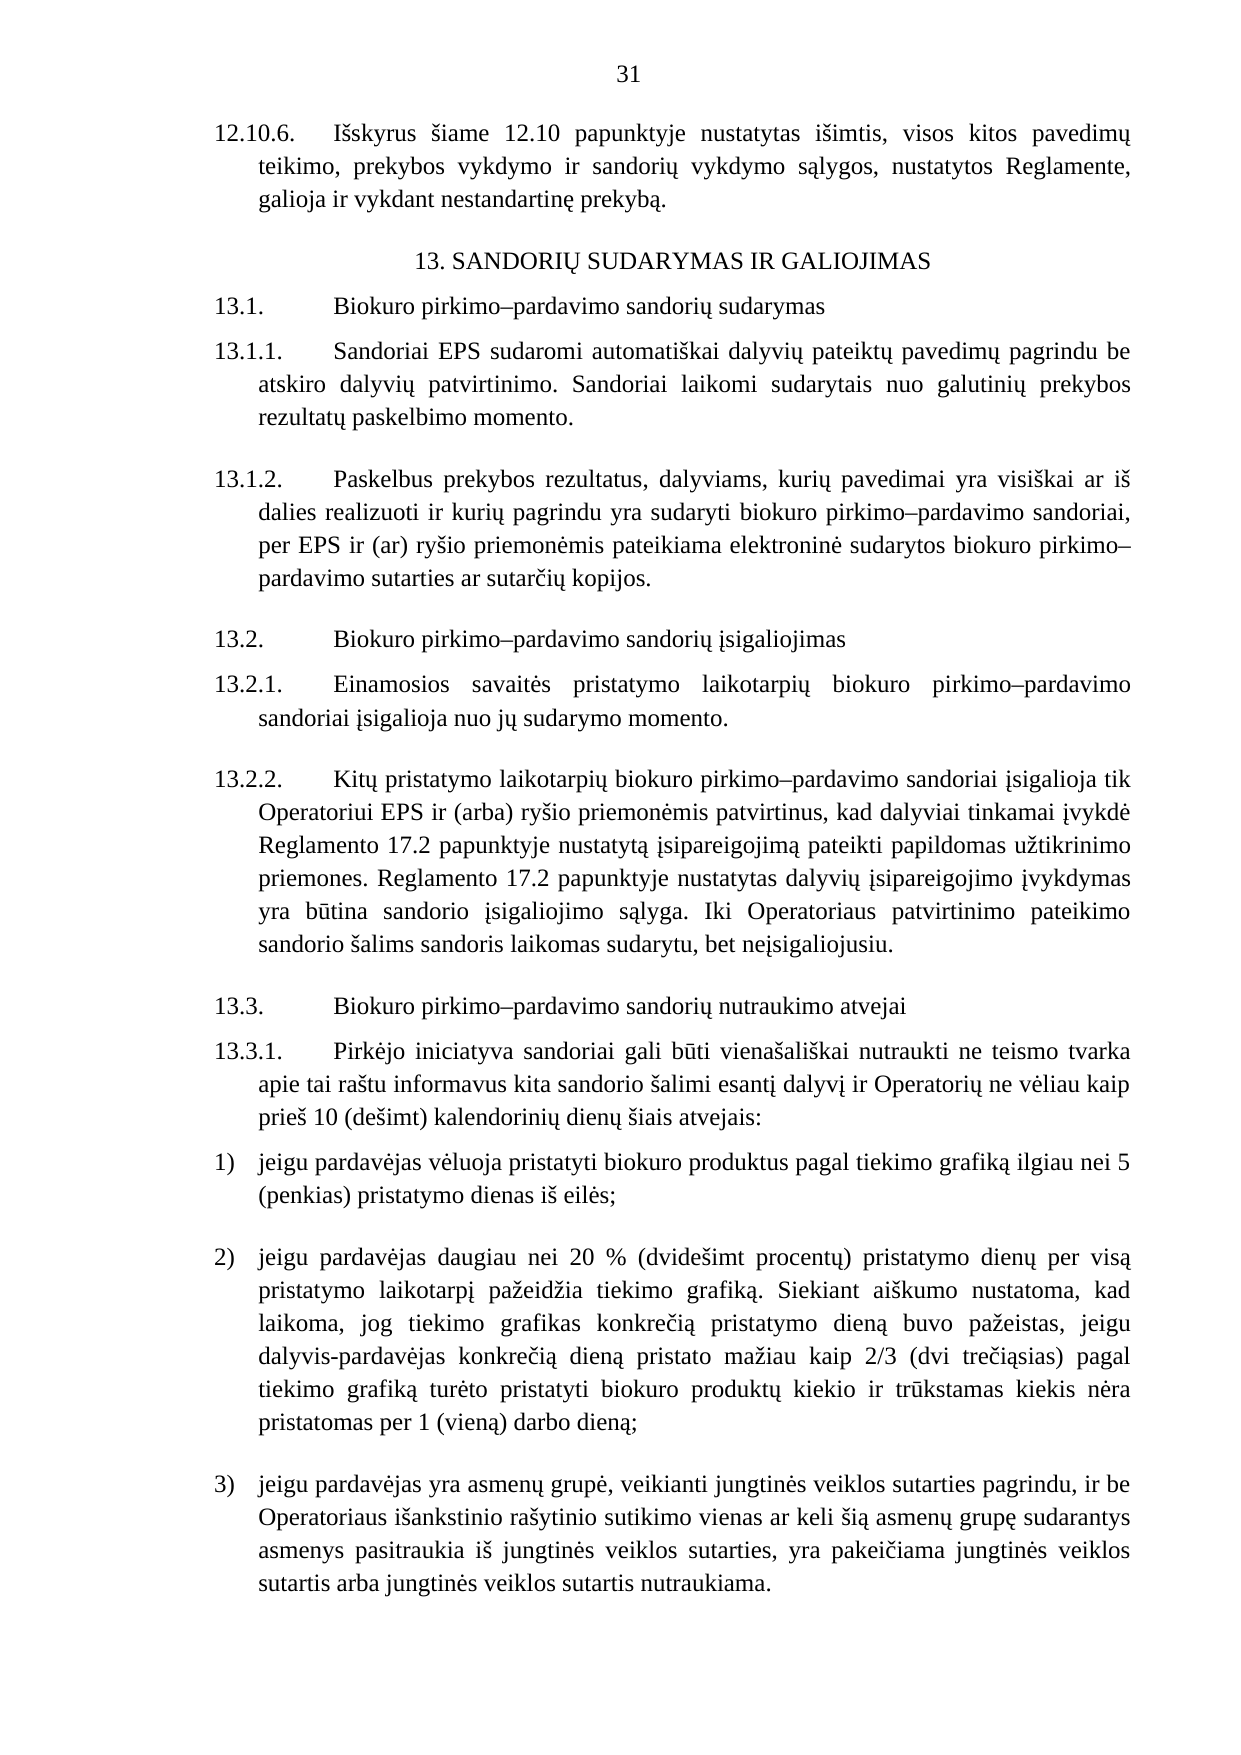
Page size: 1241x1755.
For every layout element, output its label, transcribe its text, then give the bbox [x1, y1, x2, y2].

text 13.2.1. Einamosios savaitės pristatymo laikotarpių biokuro pirkimo–pardavimo sandoriai įsigalioja nuo jų sudarymo momento. [214, 669, 1132, 731]
text 13.1.2. Paskelbus prekybos rezultatus, dalyviams, kurių pavedimai yra visiškai ar iš dalies realizuoti ir kurių pagrindu yra sudaryti biokuro pirkimo–pardavimo sandoriai, per EPS ir (ar) ryšio priemonėmis pateikiama elektroninė sudarytos biokuro pirkimo–pardavimo sutarties ar sutarčių kopijos. [214, 464, 1132, 592]
text 13.3. Biokuro pirkimo–pardavimo sandorių nutraukimo atvejai [214, 991, 1132, 1020]
text 13.1.1. Sandoriai EPS sudaromi automatiškai dalyvių pateiktų pavedimų pagrindu be atskiro dalyvių patvirtinimo. Sandoriai laikomi sudarytais nuo galutinių prekybos rezultatų paskelbimo momento. [214, 336, 1132, 431]
text 13.2. Biokuro pirkimo–pardavimo sandorių įsigaliojimas [214, 624, 1132, 653]
text 12.10.6. Išskyrus šiame 12.10 papunktyje nustatytas išimtis, visos kitos pavedimų teikimo, prekybos vykdymo ir sandorių vykdymo sąlygos, nustatytos Reglamente, galioja ir vykdant nestandartinę prekybą. [214, 118, 1132, 213]
text 1) jeigu pardavėjas vėluoja pristatyti biokuro produktus pagal tiekimo grafiką ilgiau nei 5 (penkias) pristatymo dienas iš eilės; [214, 1147, 1132, 1209]
text 2) jeigu pardavėjas daugiau nei 20 % (dvidešimt procentų) pristatymo dienų per visą pristatymo laikotarpį pažeidžia tiekimo grafiką. Siekiant aiškumo nustatoma, kad laikoma, jog tiekimo grafikas konkrečią pristatymo dieną buvo pažeistas, jeigu dalyvis-pardavėjas konkrečią dieną pristato mažiau kaip 2/3 (dvi trečiąsias) pagal tiekimo grafiką turėto pristatyti biokuro produktų kiekio ir trūkstamas kiekis nėra pristatomas per 1 (vieną) darbo dieną; [214, 1242, 1132, 1436]
text 13. SANDORIŲ SUDARYMAS IR GALIOJIMAS [214, 246, 1132, 275]
text 13.3.1. Pirkėjo iniciatyva sandoriai gali būti vienašališkai nutraukti ne teismo tvarka apie tai raštu informavus kita sandorio šalimi esantį dalyvį ir Operatorių ne vėliau kaip prieš 10 (dešimt) kalendorinių dienų šiais atvejais: [214, 1036, 1132, 1131]
text 13.2.2. Kitų pristatymo laikotarpių biokuro pirkimo–pardavimo sandoriai įsigalioja tik Operatoriui EPS ir (arba) ryšio priemonėmis patvirtinus, kad dalyviai tinkamai įvykdė Reglamento 17.2 papunktyje nustatytą įsipareigojimą pateikti papildomas užtikrinimo priemones. Reglamento 17.2 papunktyje nustatytas dalyvių įsipareigojimo įvykdymas yra būtina sandorio įsigaliojimo sąlyga. Iki Operatoriaus patvirtinimo pateikimo sandorio šalims sandoris laikomas sudarytu, bet neįsigaliojusiu. [214, 764, 1132, 958]
text 3) jeigu pardavėjas yra asmenų grupė, veikianti jungtinės veiklos sutarties pagrindu, ir be Operatoriaus išankstinio rašytinio sutikimo vienas ar keli šią asmenų grupę sudarantys asmenys pasitraukia iš jungtinės veiklos sutarties, yra pakeičiama jungtinės veiklos sutartis arba jungtinės veiklos sutartis nutraukiama. [214, 1469, 1132, 1597]
text 13.1. Biokuro pirkimo–pardavimo sandorių sudarymas [214, 291, 1132, 320]
